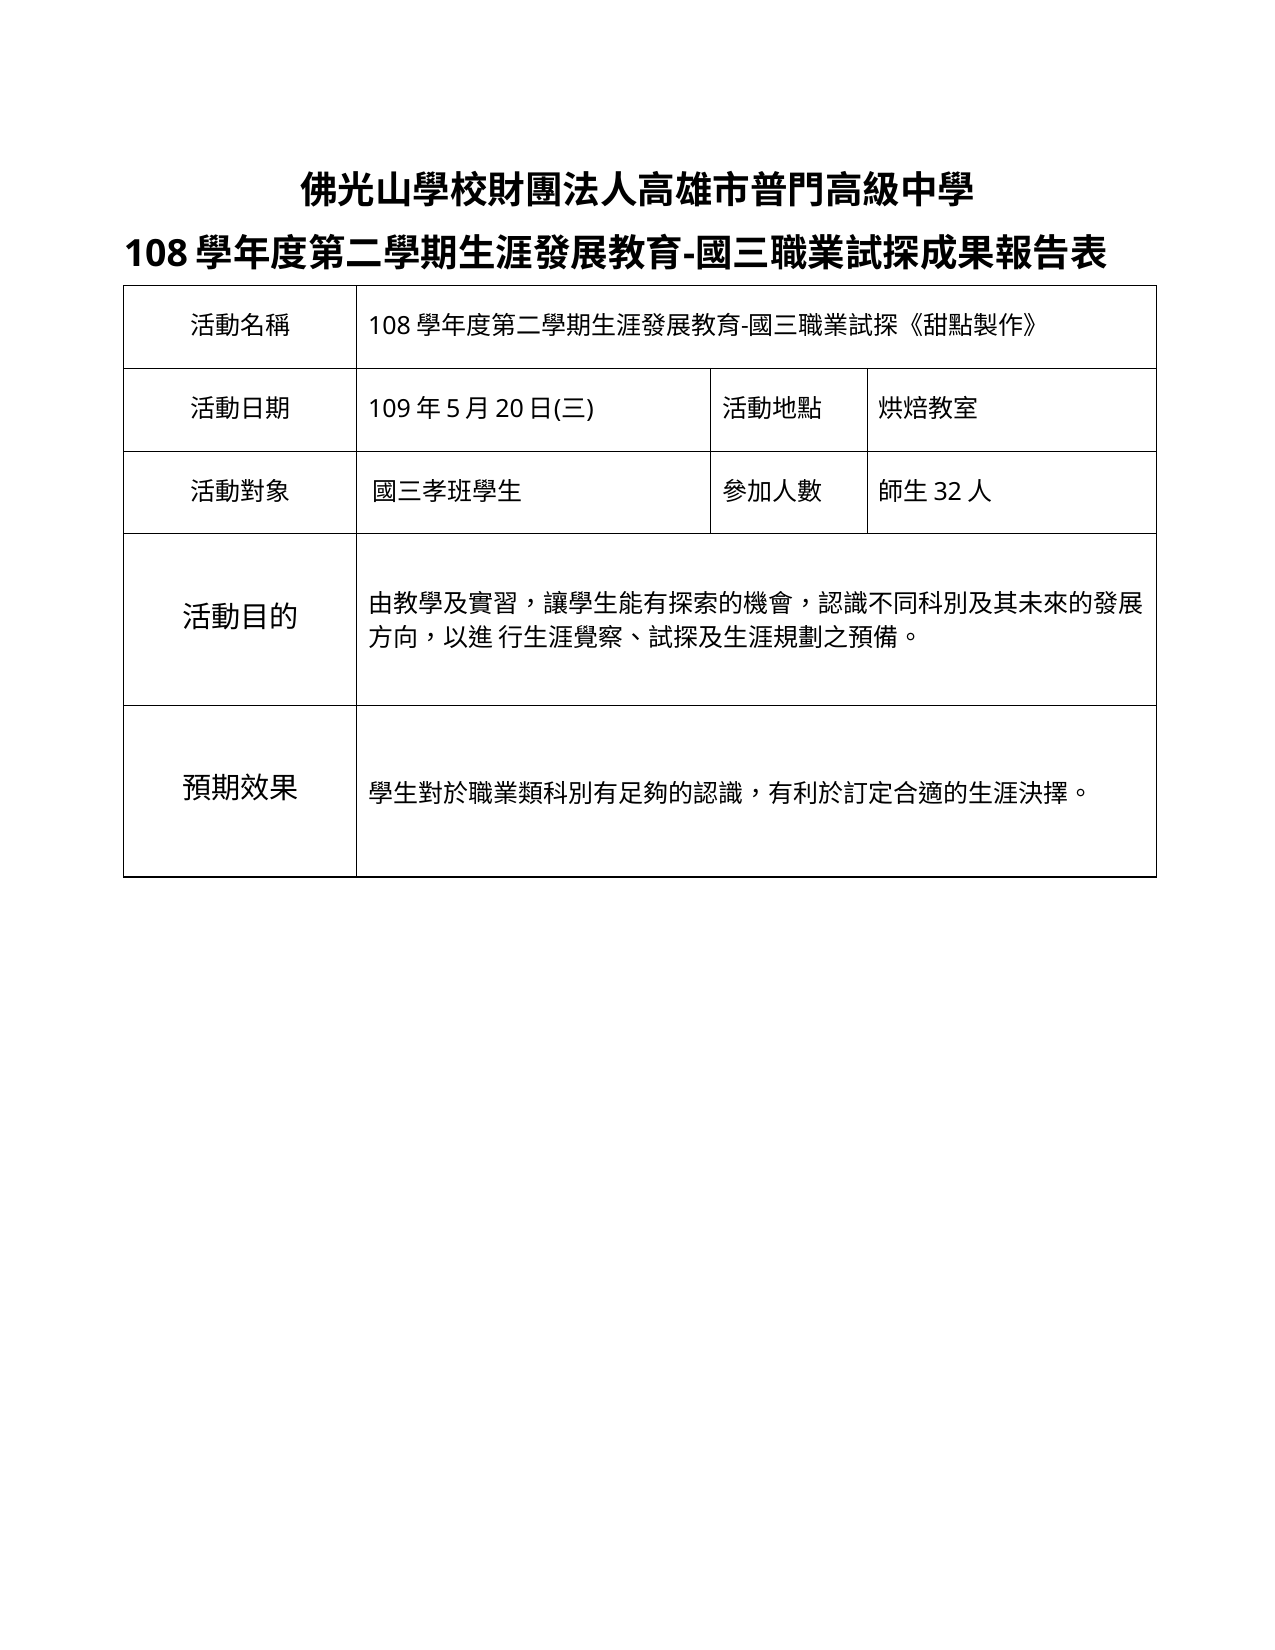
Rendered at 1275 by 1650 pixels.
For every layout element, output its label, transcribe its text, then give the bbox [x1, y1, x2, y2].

table_cell 活動對象 [124, 452, 356, 533]
table_cell 學生對於職業類科別有足夠的認識，有利於訂定合適的生涯決擇。 [357, 706, 1156, 876]
table_cell 師生32人 [868, 452, 1156, 533]
text 佛光山學校財團法人高雄市普門高級中學 [135, 160, 1140, 214]
table_cell 109年5月20日(三) [357, 369, 710, 451]
table_cell 由教學及實習，讓學生能有探索的機會，認識不同科別及其未來的發展方向，以進 行生涯覺察、試探及生涯規劃之預備。 [357, 534, 1156, 705]
table_cell 活動目的 [124, 534, 356, 705]
table_header 108學年度第二學期生涯發展教育-國三職業試探《甜點製作》 [357, 286, 1156, 368]
table_header 活動名稱 [124, 286, 356, 368]
table_cell 活動地點 [711, 369, 867, 451]
table_cell 參加人數 [711, 452, 867, 533]
table_cell 烘焙教室 [868, 369, 1156, 451]
table_cell 國三孝班學生 [357, 452, 710, 533]
table_cell 活動日期 [124, 369, 356, 451]
text 108學年度第二學期生涯發展教育-國三職業試探成果報告表 [91, 223, 1140, 277]
table_cell 預期效果 [124, 706, 356, 876]
